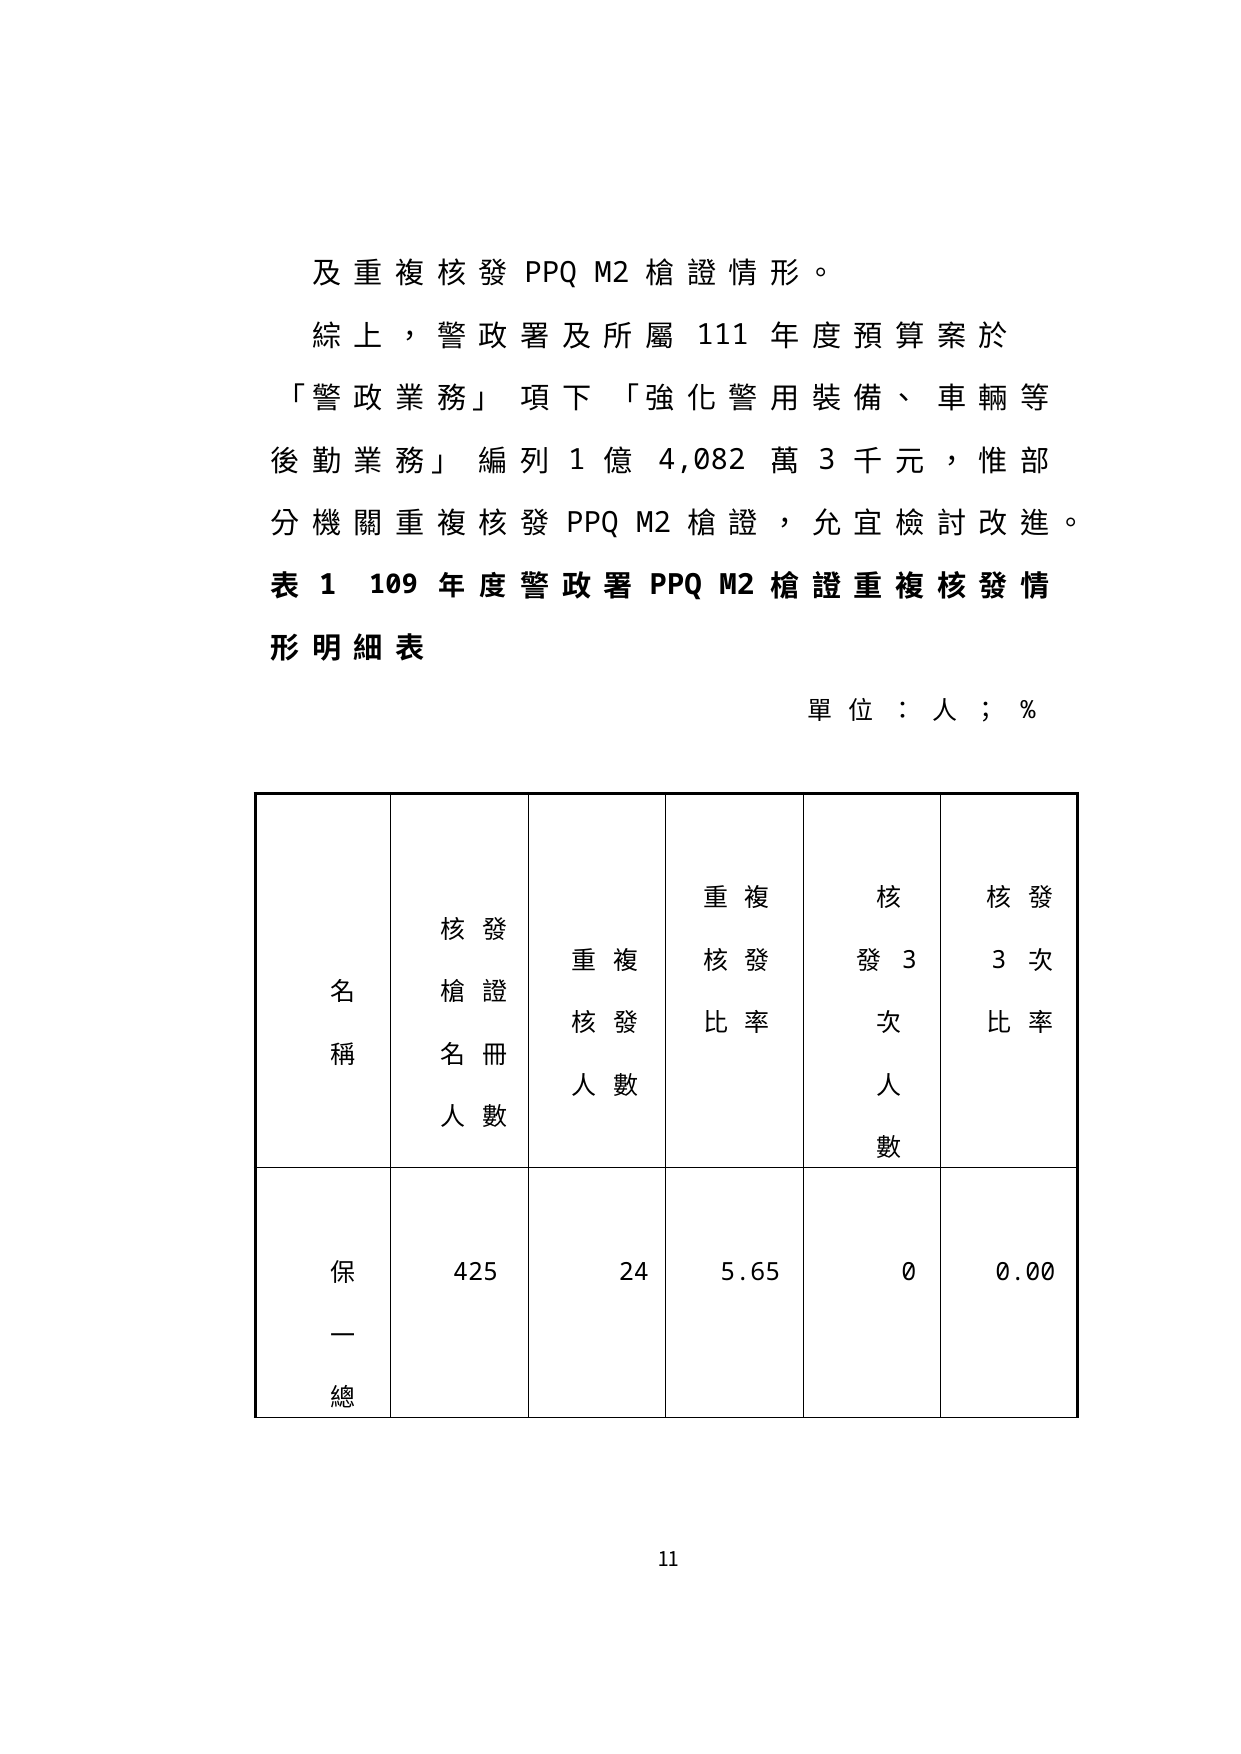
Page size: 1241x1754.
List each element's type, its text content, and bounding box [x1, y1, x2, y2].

text 綜上，警政署及所屬111年度預算案於「警政業務」項下「強化警用裝備、車輛等後勤業務」編列1億4,082萬3千元，惟部分機關重複核發PPQ M2槍證，允宜檢討改進。 [240, 292, 1056, 542]
table_header 核發3次比率 [941, 795, 1076, 1167]
table_cell 0.00 [941, 1168, 1076, 1417]
table_header 名稱 [257, 795, 390, 1167]
text 及重複核發PPQ M2槍證情形。 [269, 229, 1056, 292]
table_cell 保一總 [257, 1168, 390, 1417]
table_header 核發槍證名冊人數 [391, 795, 528, 1167]
table_header 重複核發比率 [666, 795, 803, 1167]
table_cell 24 [529, 1168, 665, 1417]
text 表1 109年度警政署PPQ M2槍證重複核發情形明細表 [239, 542, 1056, 667]
table_cell 5.65 [666, 1168, 803, 1417]
table_header 核發3次人數 [804, 795, 940, 1167]
table_cell 0 [804, 1168, 940, 1417]
text 單位：人；% [185, 667, 1049, 729]
table_cell 425 [391, 1168, 528, 1417]
table_header 重複核發人數 [529, 795, 665, 1167]
